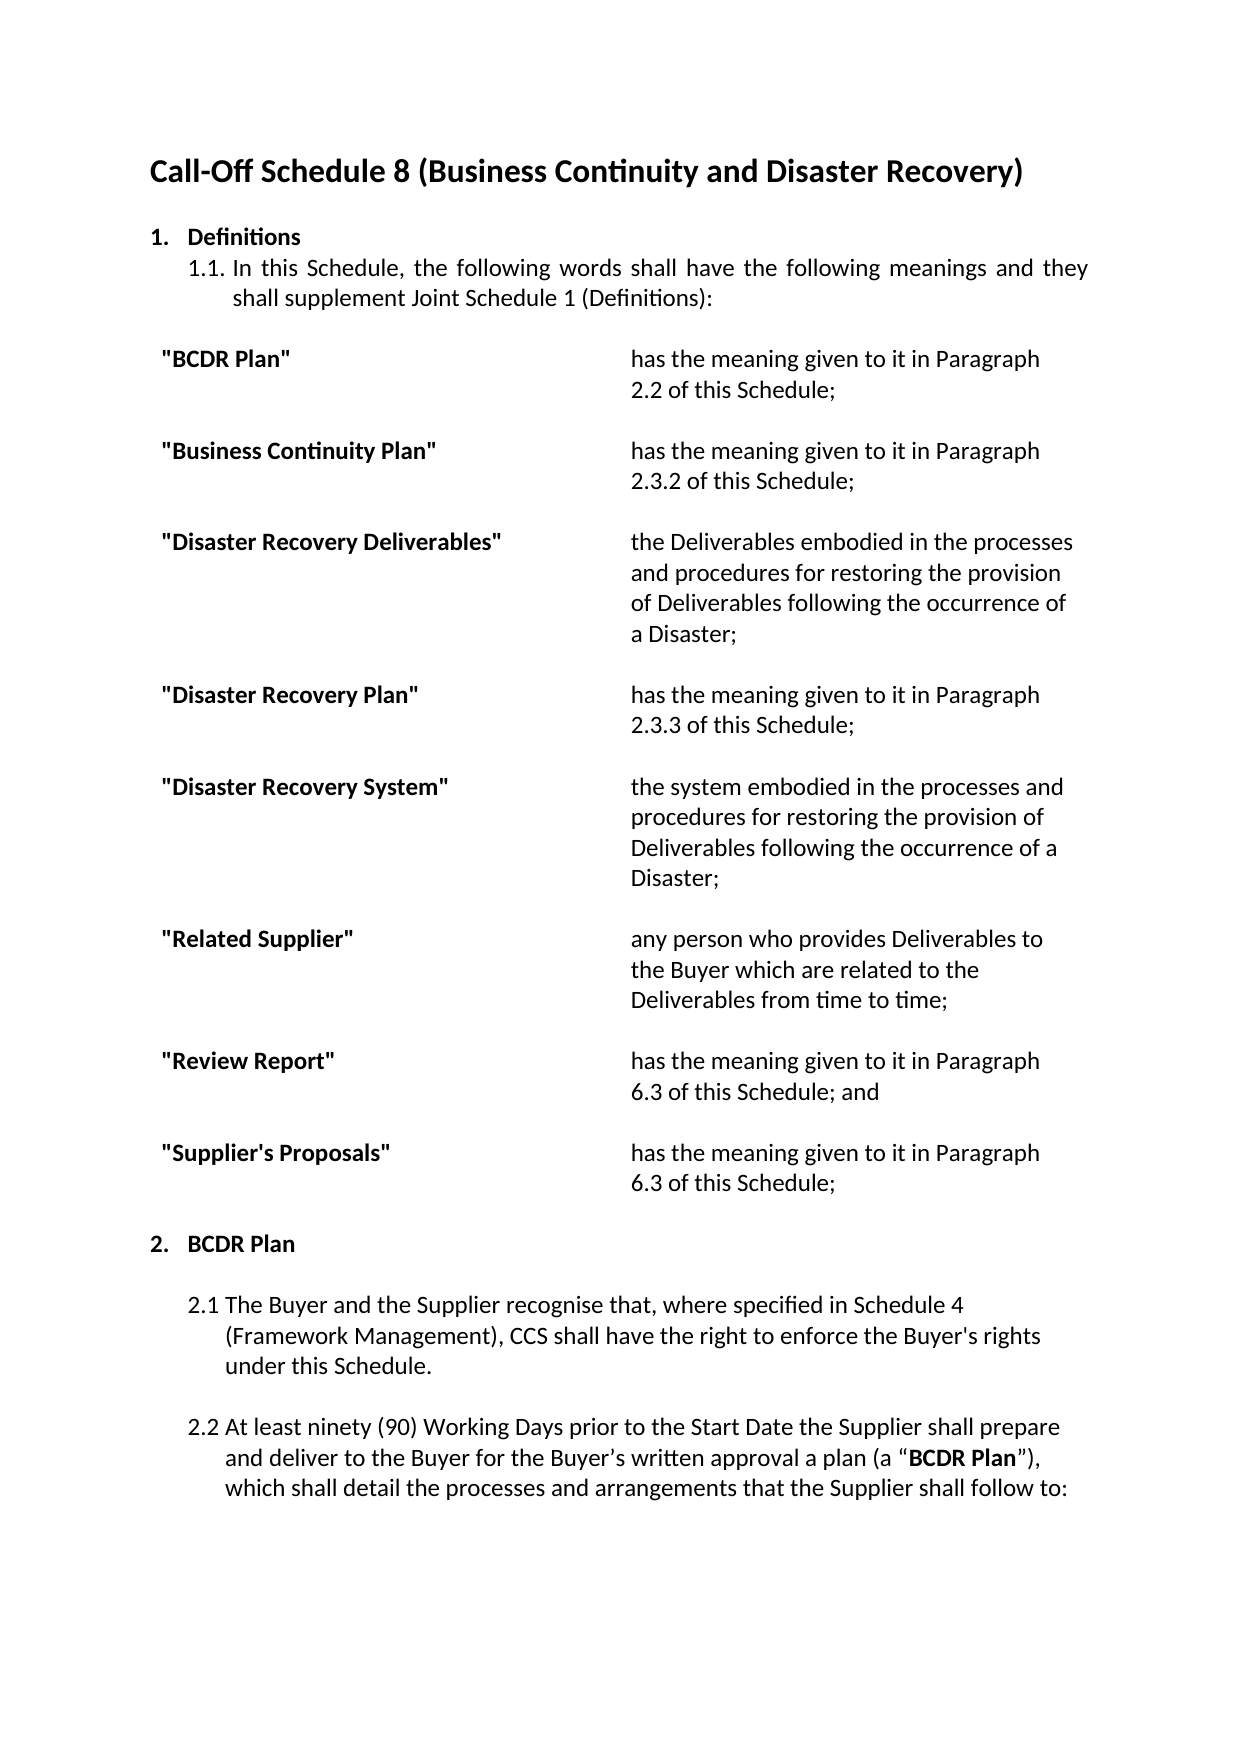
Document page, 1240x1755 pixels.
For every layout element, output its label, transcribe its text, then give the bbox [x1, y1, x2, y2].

table_cell "Disaster Recovery Deliverables" [150, 526, 619, 679]
list In this Schedule, the following words shall have the following meanings and they shall supplement Joint Schedule 1 (Definitions): [187, 252, 1089, 313]
table_cell has the meaning given to it in Paragraph 6.3 of this Schedule; [619, 1137, 1088, 1228]
list Definitions [150, 221, 1089, 252]
table_header "BCDR Plan" [150, 343, 619, 435]
table_cell has the meaning given to it in Paragraph 6.3 of this Schedule; and [619, 1045, 1088, 1137]
table_cell has the meaning given to it in Paragraph 2.3.2 of this Schedule; [619, 435, 1088, 526]
list BCDR Plan [150, 1228, 1089, 1289]
table_cell "Disaster Recovery Plan" [150, 679, 619, 771]
list The Buyer and the Supplier recognise that, where specified in Schedule 4 (Framework Management), CCS shall have the right to enforce the Buyer's rights under this Schedule. [187, 1289, 1089, 1412]
table_cell "Related Supplier" [150, 923, 619, 1045]
table_cell the Deliverables embodied in the processes and procedures for restoring the provision of Deliverables following the occurrence of a Disaster; [619, 526, 1088, 679]
table_cell "Disaster Recovery System" [150, 771, 619, 923]
table_cell the system embodied in the processes and procedures for restoring the provision of Deliverables following the occurrence of a Disaster; [619, 771, 1088, 923]
table_cell "Business Continuity Plan" [150, 435, 619, 526]
table_header has the meaning given to it in Paragraph 2.2 of this Schedule; [619, 343, 1088, 435]
table_cell "Supplier's Proposals" [150, 1137, 619, 1228]
table_cell "Review Report" [150, 1045, 619, 1137]
text Call-Off Schedule 8 (Business Continuity and Disaster Recovery) [150, 150, 1089, 191]
table_cell any person who provides Deliverables to the Buyer which are related to the Deliverables from time to time; [619, 923, 1088, 1045]
table_cell has the meaning given to it in Paragraph 2.3.3 of this Schedule; [619, 679, 1088, 771]
list At least ninety (90) Working Days prior to the Start Date the Supplier shall prepare and deliver to the Buyer for the Buyer’s written approval a plan (a “BCDR Plan”), which shall detail the processes and arrangements that the Supplier shall follow to: [187, 1412, 1089, 1534]
